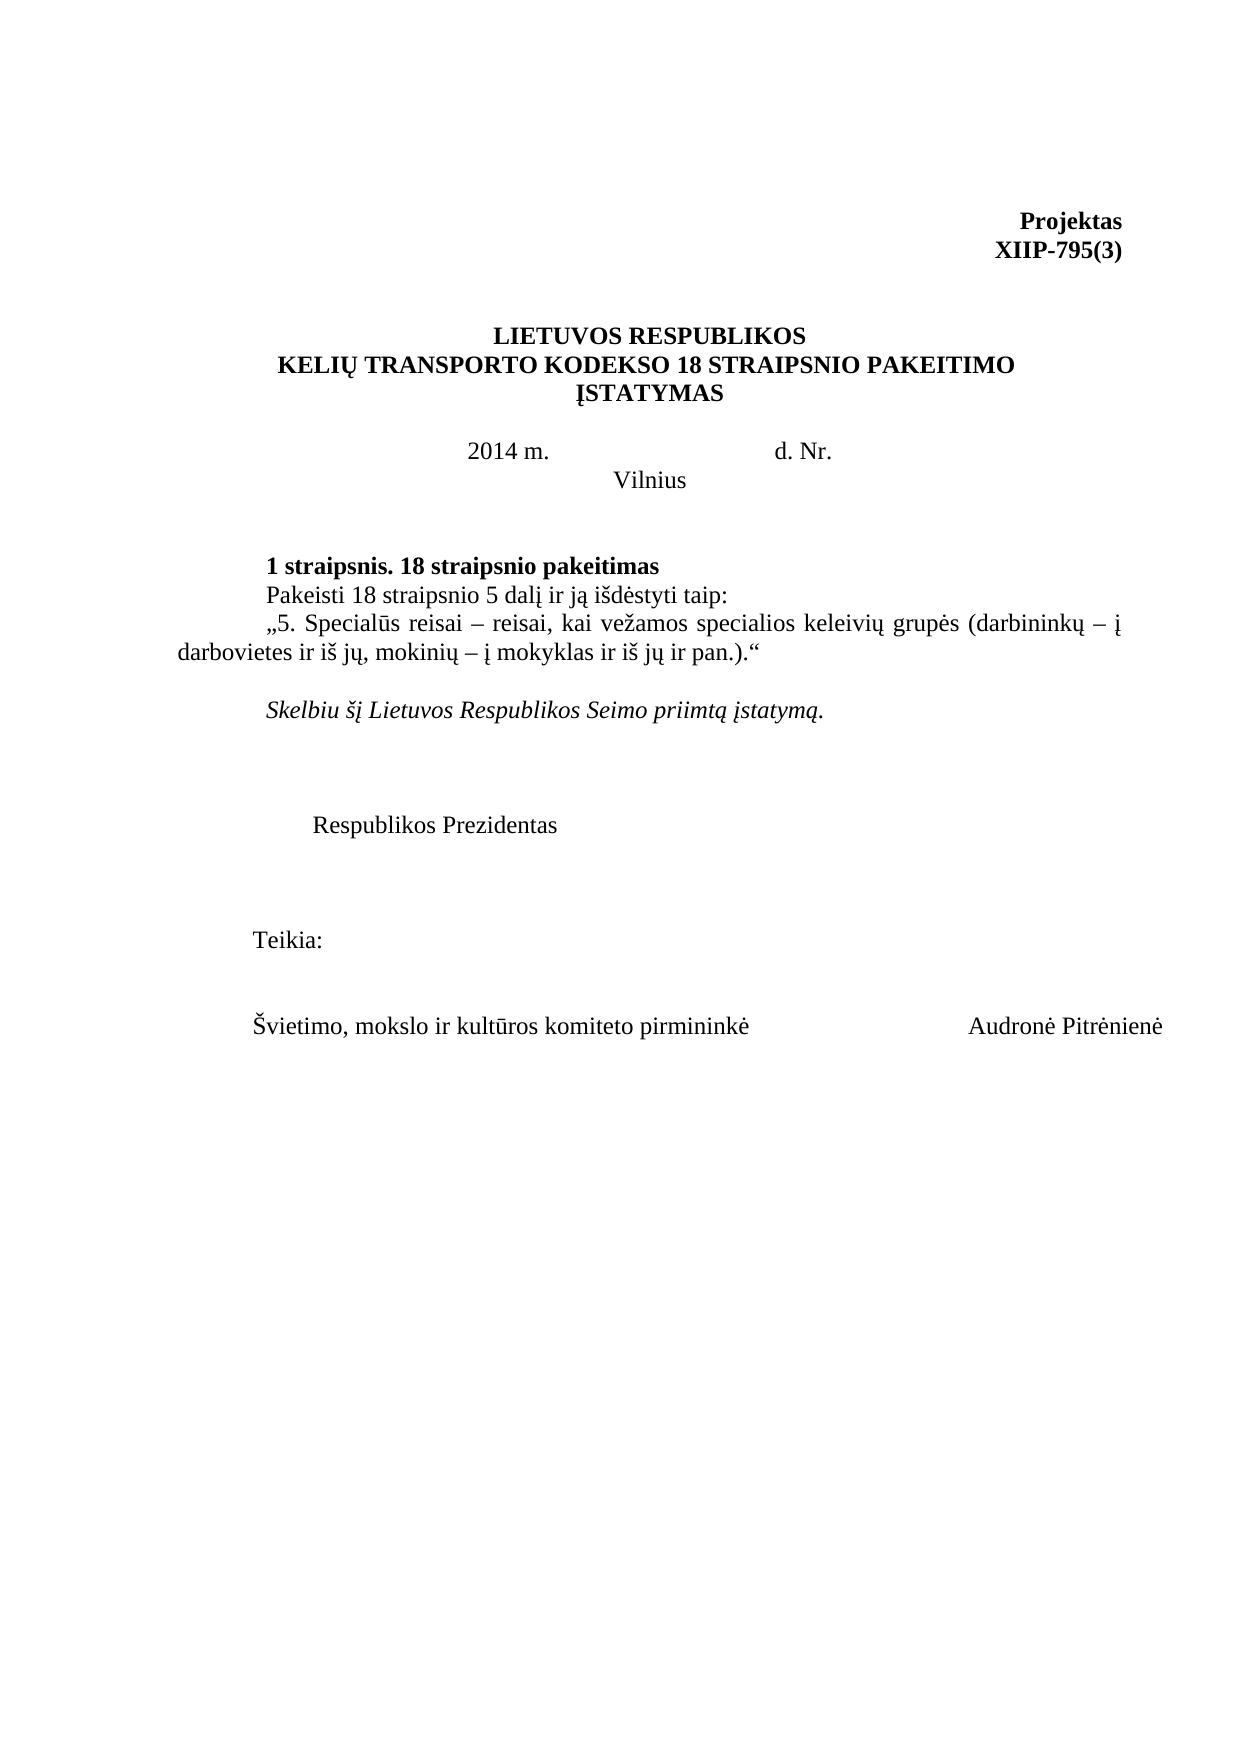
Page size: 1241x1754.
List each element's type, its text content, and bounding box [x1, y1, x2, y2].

text Vilnius [177, 465, 1122, 493]
text Pakeisti 18 straipsnio 5 dalį ir ją išdėstyti taip: [177, 580, 1122, 608]
text Teikia: [252, 925, 1181, 953]
text „5. Specialūs reisai – reisai, kai vežamos specialios keleivių grupės (darbininkų – į darbovietes ir iš jų, mokinių – į mokyklas ir iš jų ir pan.).“ [177, 608, 1122, 666]
text Švietimo, mokslo ir kultūros komiteto pirmininkė Audronė Pitrėnienė [252, 1011, 1181, 1040]
text ĮSTATYMAS [177, 378, 1122, 407]
text Projektas XIIP-795(3) [177, 206, 1122, 263]
text KELIŲ TRANSPORTO KODEKSO 18 STRAIPSNIO PAKEITIMO [177, 350, 1122, 378]
text Skelbiu šį Lietuvos Respublikos Seimo priimtą įstatymą. [177, 695, 1122, 723]
text Respublikos Prezidentas [177, 810, 1181, 838]
text 2014 m. d. Nr. [177, 436, 1122, 465]
text 1 straipsnis. 18 straipsnio pakeitimas [177, 551, 1122, 580]
text LIETUVOS RESPUBLIKOS [177, 321, 1122, 350]
